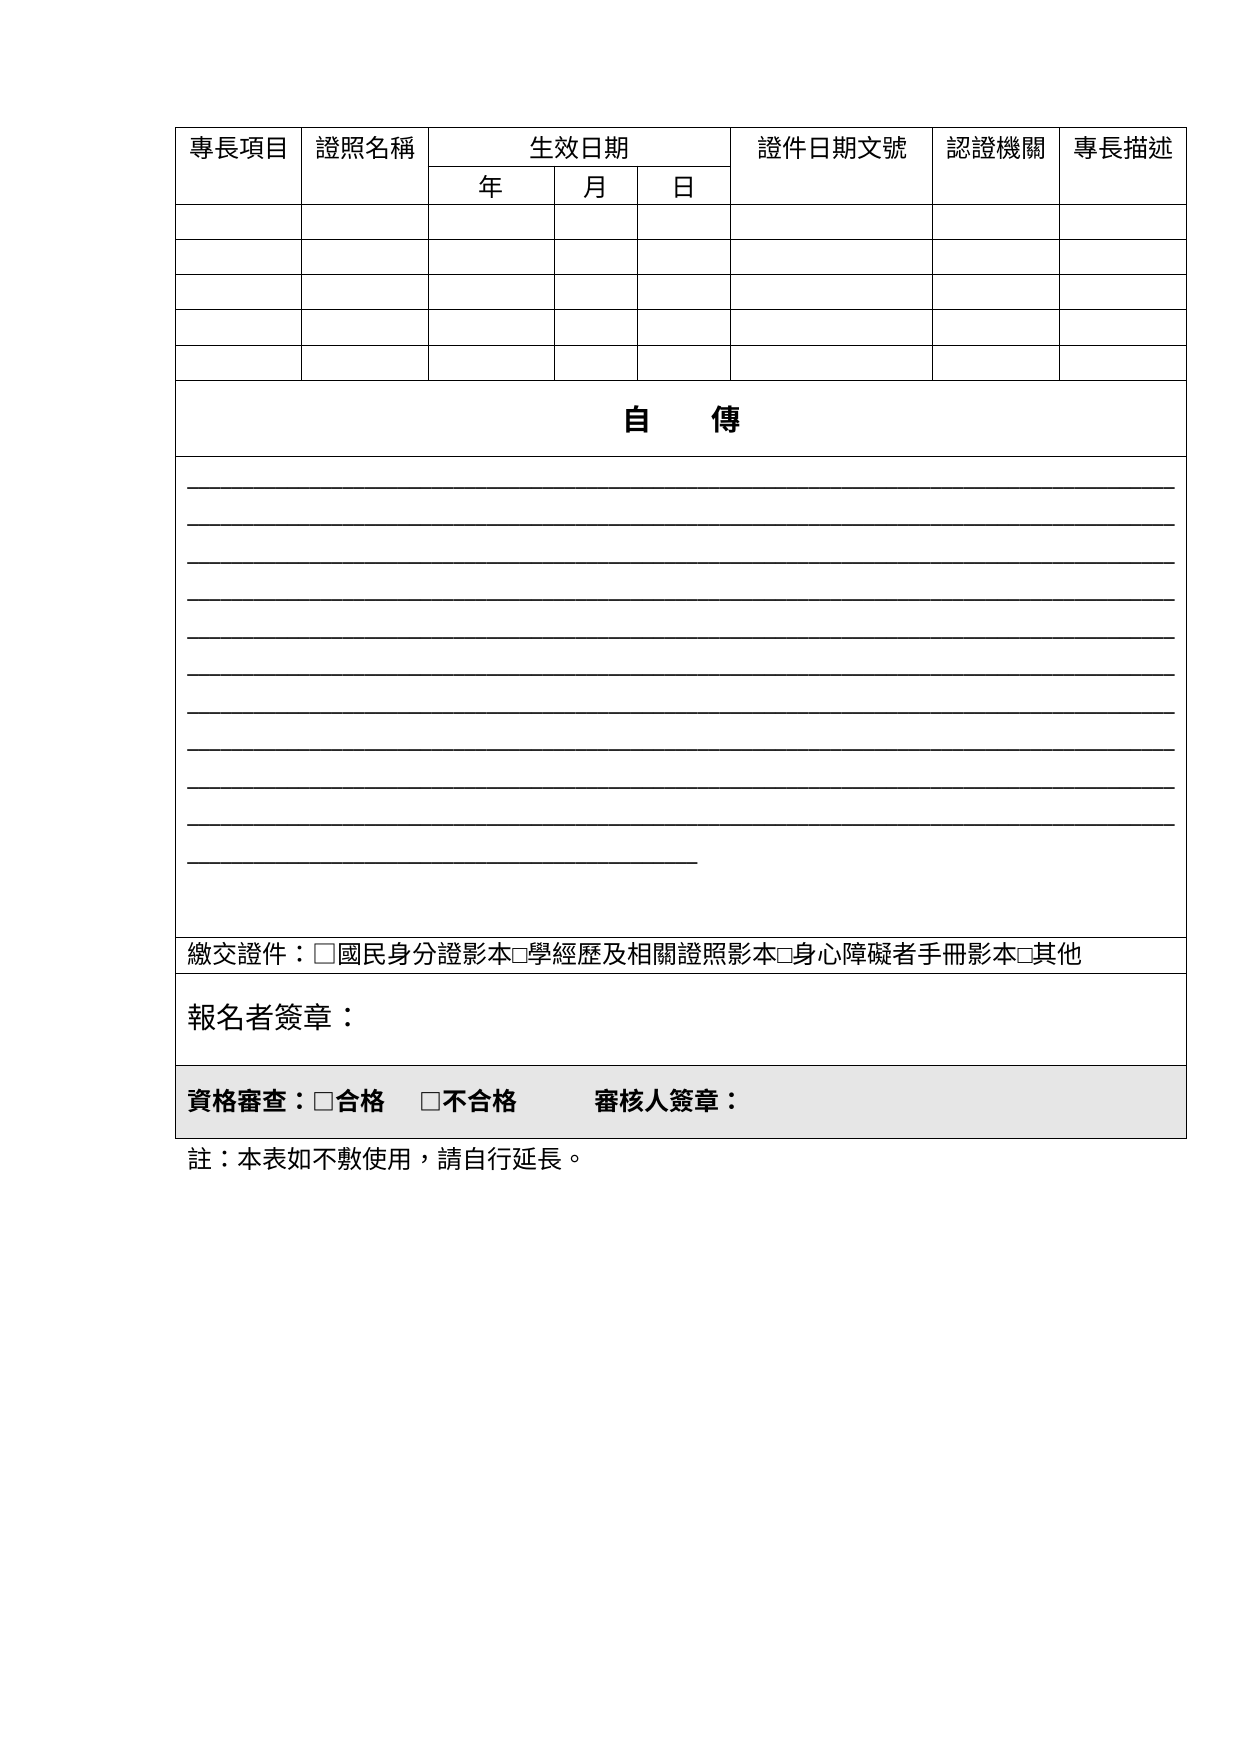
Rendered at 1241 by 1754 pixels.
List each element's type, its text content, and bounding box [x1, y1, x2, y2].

table_cell [555, 205, 637, 239]
table_cell [429, 310, 554, 344]
table_cell [429, 275, 554, 309]
table_cell 專長描述 [1060, 128, 1186, 204]
table_cell 報名者簽章： [176, 974, 1186, 1065]
table_cell [176, 310, 301, 344]
table_cell [302, 240, 428, 274]
table_cell [1060, 240, 1186, 274]
table_cell [429, 346, 554, 379]
table_cell [555, 310, 637, 344]
table_cell [1060, 275, 1186, 309]
table_cell [933, 310, 1059, 344]
text 註：本表如不敷使用，請自行延長。 [187, 1139, 1053, 1176]
table_cell [731, 240, 932, 274]
table_cell ________________________________________________________________________________________________________________________________________________________________________________________________________________________________________________________________________________________________________________________________________________________________________________________________________________________________________________________________________________________________________________________________________________________________________________________________________________________________________________________________________________________________________________________________________________________________________________________________________________________________________________________________________________________________________________________________________________________________________ [176, 457, 1186, 937]
table_cell 自 傳 [176, 381, 1186, 456]
table_cell [731, 275, 932, 309]
table_cell [731, 205, 932, 239]
table_cell [933, 240, 1059, 274]
table_cell 年 [429, 167, 554, 204]
table_cell 日 [638, 167, 730, 204]
table_cell [429, 205, 554, 239]
table_cell [933, 346, 1059, 379]
table_cell 資格審查：□合格 □不合格 審核人簽章： [176, 1066, 1186, 1138]
table_cell [638, 346, 730, 379]
table_cell [933, 275, 1059, 309]
table_cell [302, 346, 428, 379]
table_cell 證照名稱 [302, 128, 428, 204]
table_cell 生效日期 [429, 128, 730, 166]
table_cell 月 [555, 167, 637, 204]
table_cell [731, 310, 932, 344]
table_cell [638, 240, 730, 274]
table_cell 認證機關 [933, 128, 1059, 204]
table_cell [933, 205, 1059, 239]
table_cell [302, 310, 428, 344]
table_cell [176, 240, 301, 274]
table_cell [176, 275, 301, 309]
table_cell [302, 275, 428, 309]
table_cell [1060, 205, 1186, 239]
table_cell [302, 205, 428, 239]
table_cell [638, 205, 730, 239]
table_cell [555, 275, 637, 309]
table_cell [638, 310, 730, 344]
table_cell [555, 240, 637, 274]
table_cell [1060, 346, 1186, 379]
table_cell [638, 275, 730, 309]
table_cell [176, 205, 301, 239]
table_cell [1060, 310, 1186, 344]
table_cell [731, 346, 932, 379]
table_cell [429, 240, 554, 274]
table_cell 證件日期文號 [731, 128, 932, 204]
table_cell 繳交證件：□國民身分證影本□學經歷及相關證照影本□身心障礙者手冊影本□其他 [176, 938, 1186, 973]
table_cell 專長項目 [176, 128, 301, 204]
table_cell [555, 346, 637, 379]
table_cell [176, 346, 301, 379]
